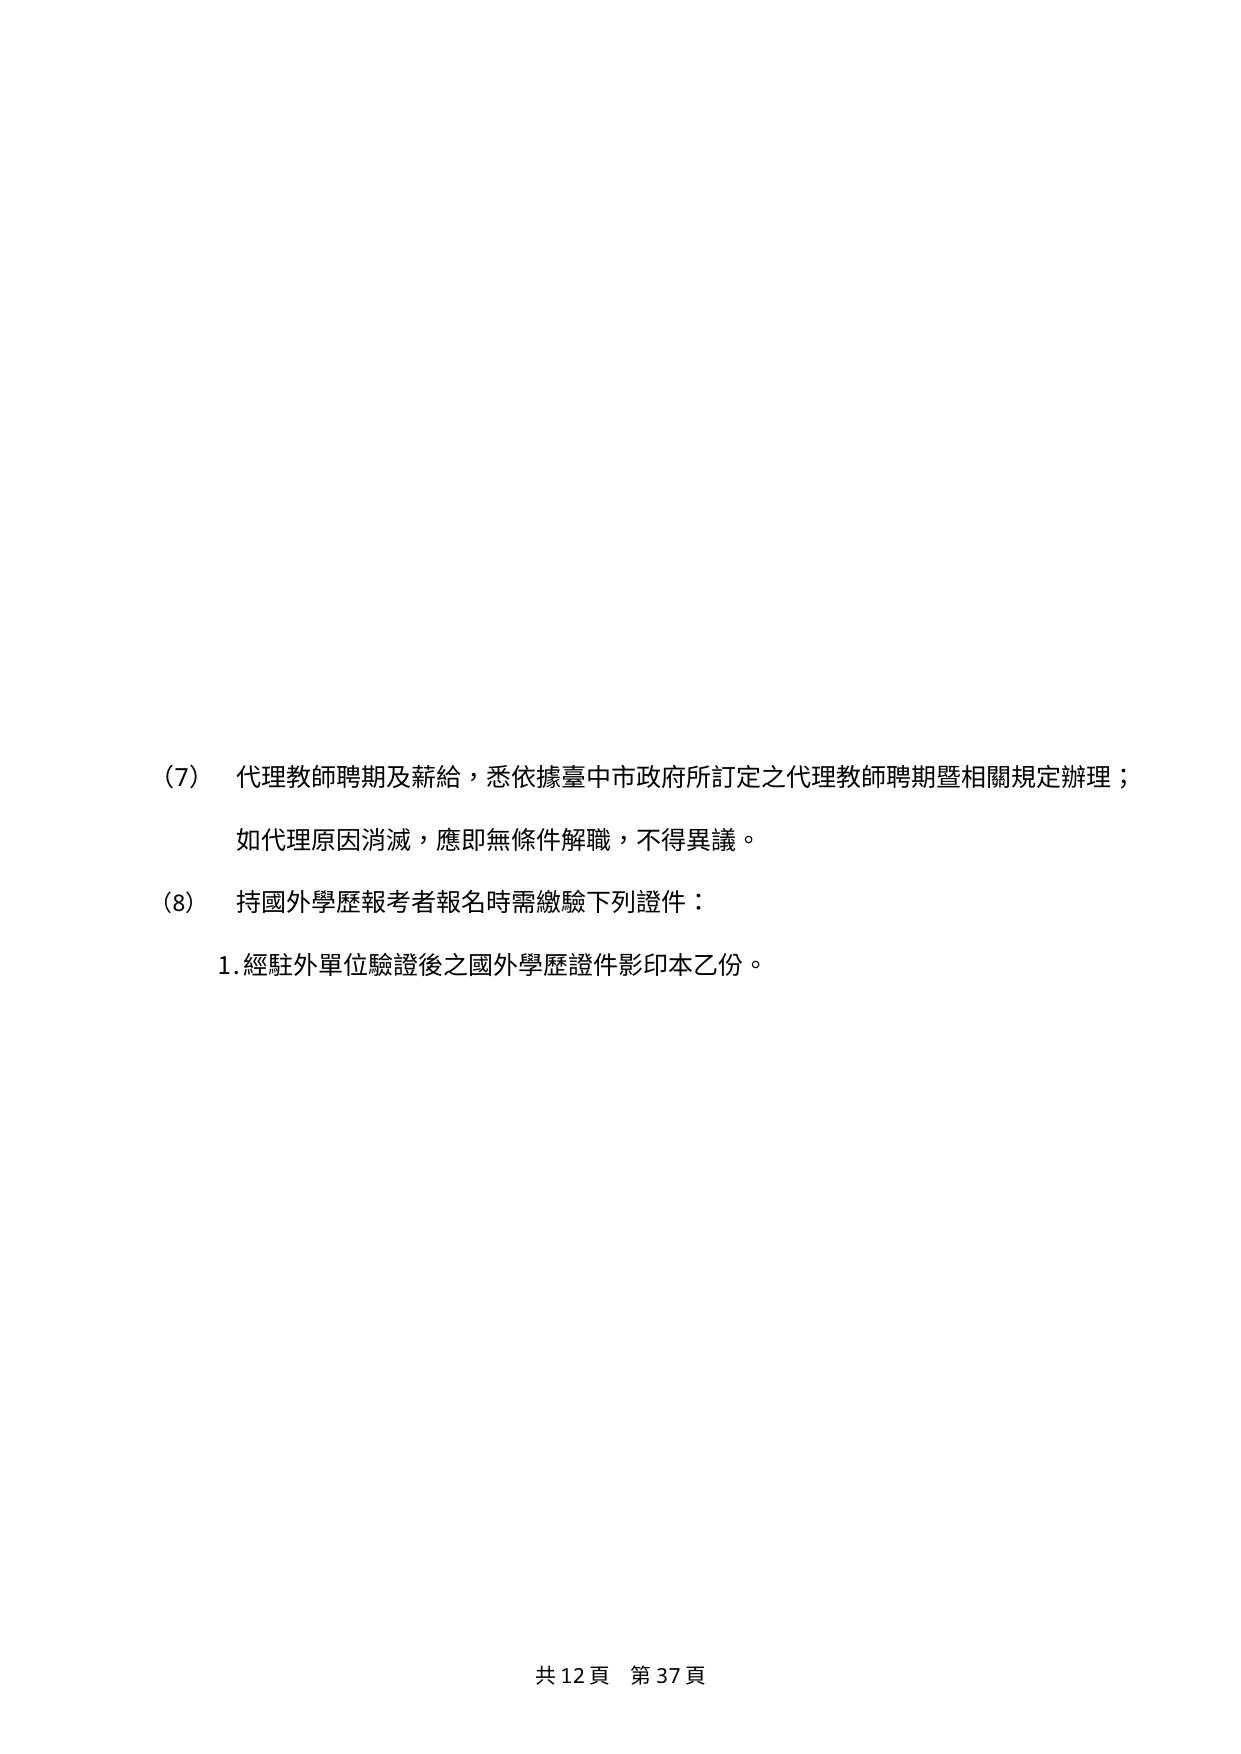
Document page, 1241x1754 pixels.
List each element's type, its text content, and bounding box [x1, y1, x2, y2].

list 代理教師聘期及薪給，悉依據臺中市政府所訂定之代理教師聘期暨相關規定辦理；如代理原因消滅，應即無條件解職，不得異議。 [149, 734, 1122, 859]
text 1.經駐外單位驗證後之國外學歷證件影印本乙份。 [118, 922, 1122, 984]
list 持國外學歷報考者報名時需繳驗下列證件： [149, 859, 1122, 922]
